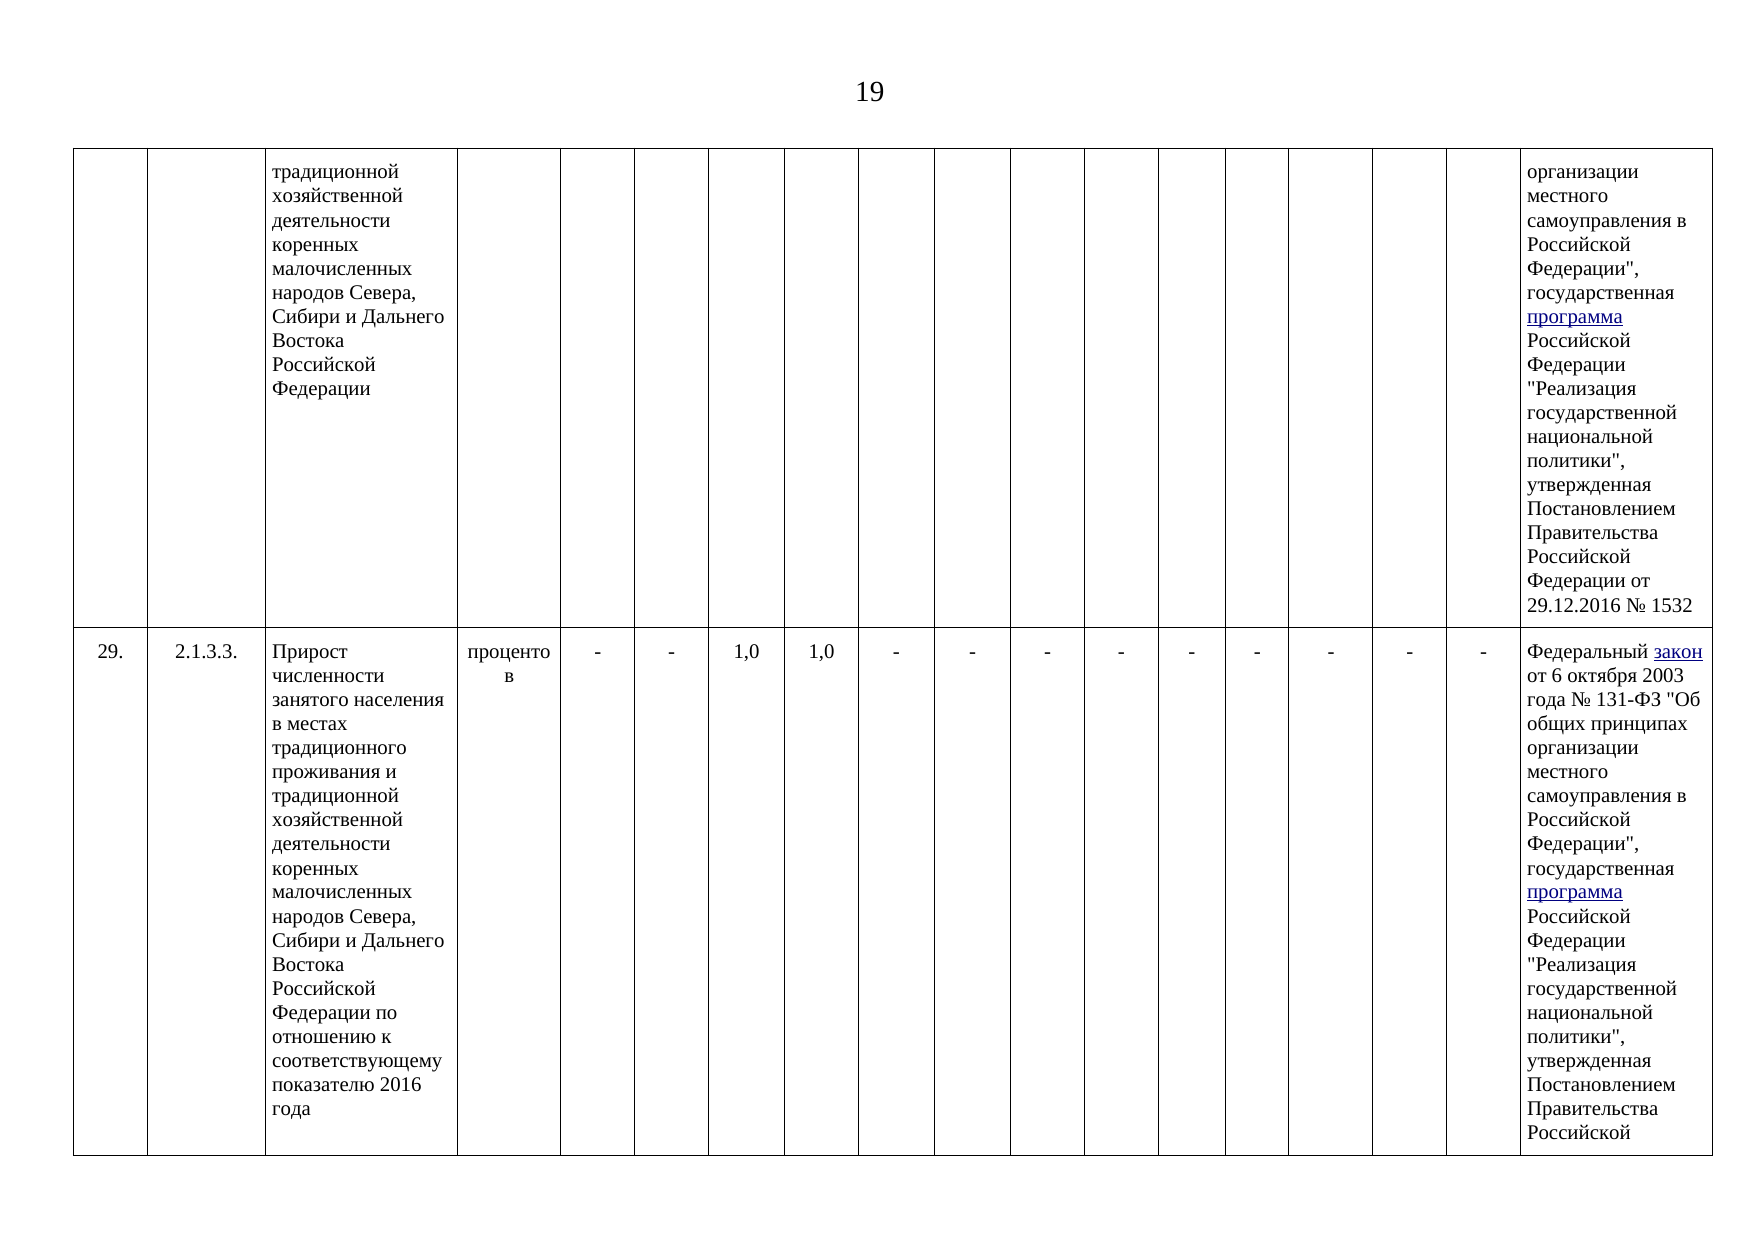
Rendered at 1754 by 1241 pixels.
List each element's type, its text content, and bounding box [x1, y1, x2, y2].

table_cell - [635, 149, 708, 627]
table_cell - [1085, 149, 1158, 627]
table_cell - [635, 628, 708, 1155]
table_cell [785, 149, 858, 627]
table_cell - [1226, 149, 1288, 627]
table_cell - [1011, 149, 1084, 627]
table_cell Федеральный закон от 6 октября 2003 года № 131-ФЗ "Об общих принципах организации местного самоуправления в Российской Федерации", государственная программа Российской Федерации "Реализация государственной национальной политики", утвержденная Постановлением Правительства Российской [1521, 628, 1712, 1155]
table_cell Прирост численности занятого населения в местах традиционного проживания и традиционной хозяйственной деятельности коренных малочисленных народов Севера, Сибири и Дальнего Востока Российской Федерации по отношению к соответствующему показателю 2016 года [266, 628, 457, 1155]
table_cell - [1011, 628, 1084, 1155]
table_cell [148, 149, 265, 627]
table_cell - [561, 149, 634, 627]
table_cell - [1085, 628, 1158, 1155]
table_cell - [1373, 149, 1446, 627]
table_cell - [935, 628, 1010, 1155]
table_cell 2.1.3.3. [148, 628, 265, 1155]
table_cell - [1159, 628, 1225, 1155]
table_cell 29. [74, 628, 147, 1155]
table_cell традиционной хозяйственной деятельности коренных малочисленных народов Севера, Сибири и Дальнего Востока Российской Федерации [266, 149, 457, 627]
table_cell - [1226, 628, 1288, 1155]
table_cell [458, 149, 560, 627]
table_cell [74, 149, 147, 627]
table_cell - [935, 149, 1010, 627]
table_cell организации местного самоуправления в Российской Федерации", государственная программа Российской Федерации "Реализация государственной национальной политики", утвержденная Постановлением Правительства Российской Федерации от 29.12.2016 № 1532 [1521, 149, 1712, 627]
table_cell [709, 149, 784, 627]
table_cell - [1159, 149, 1225, 627]
table_cell - [859, 149, 934, 627]
table_cell - [1447, 628, 1520, 1155]
table_cell 1,0 [709, 628, 784, 1155]
table_cell процентов [458, 628, 560, 1155]
table_cell - [1289, 628, 1372, 1155]
table_cell - [1447, 149, 1520, 627]
table_cell - [561, 628, 634, 1155]
table_cell - [1373, 628, 1446, 1155]
table_cell - [859, 628, 934, 1155]
table_cell - [1289, 149, 1372, 627]
table_cell 1,0 [785, 628, 858, 1155]
